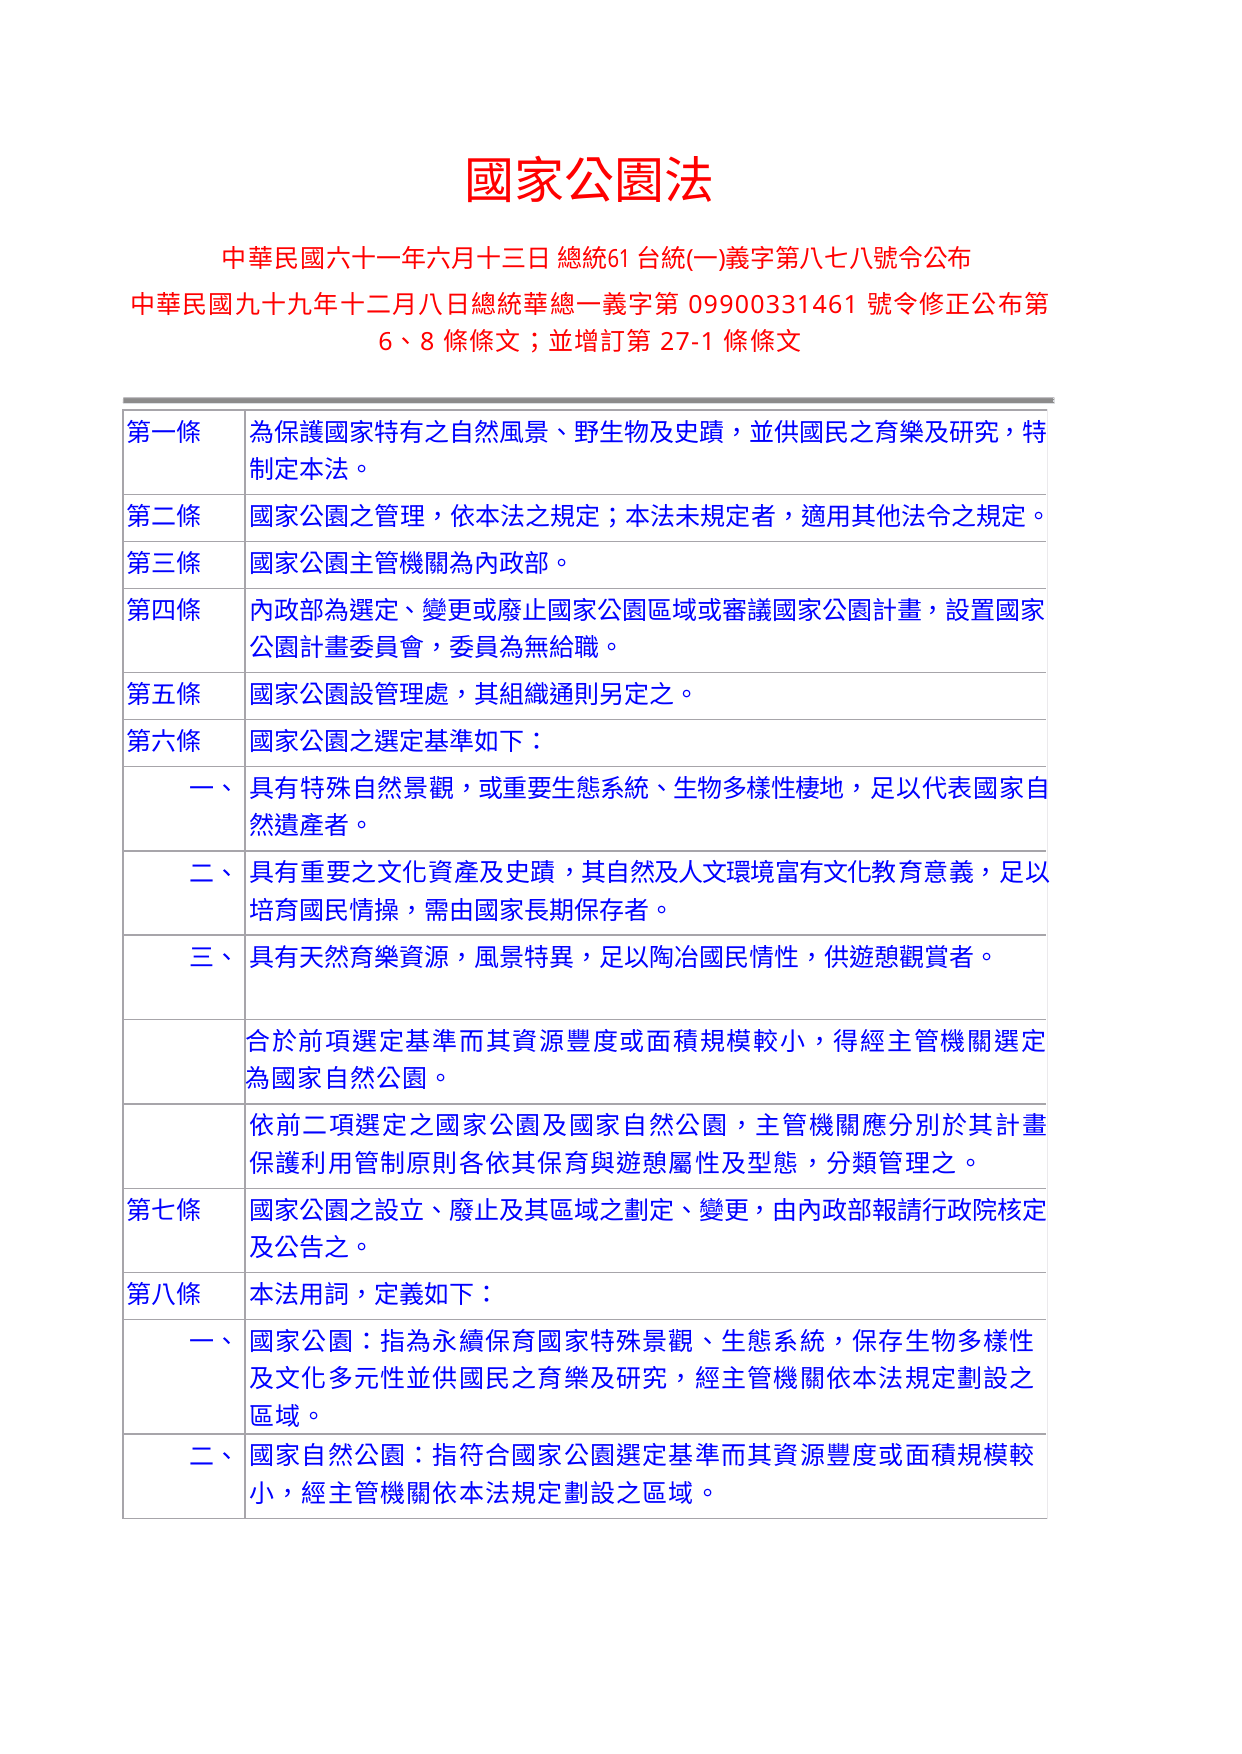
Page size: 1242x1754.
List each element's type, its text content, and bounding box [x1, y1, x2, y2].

table_cell 第四條 [124, 589, 244, 672]
table_cell 國家公園之管理，依本法之規定；本法未規定者，適用其他法令之規定。 [246, 494, 1047, 541]
table_cell [124, 1020, 244, 1103]
table_cell 依前二項選定之國家公園及國家自然公園，主管機關應分別於其計畫保護利用管制原則各依其保育與遊憩屬性及型態，分類管理之。 [246, 1103, 1047, 1187]
table_cell 一、 [124, 767, 244, 850]
table_cell 第三條 [124, 542, 244, 587]
text 中華民國六十一年六月十三日 總統61 台統(一)義字第八七八號令公布 [201, 238, 998, 274]
table_cell 二、 [124, 852, 244, 934]
table_cell 國家自然公園：指符合國家公園選定基準而其資源豐度或面積規模較小，經主管機關依本法規定劃設之區域。 [246, 1433, 1047, 1517]
table_cell 國家公園主管機關為內政部。 [246, 541, 1047, 587]
table_cell 國家公園之設立、廢止及其區域之劃定、變更，由內政部報請行政院核定 及公告之。 [246, 1188, 1047, 1272]
table_cell 第五條 [124, 673, 244, 719]
table_header 為保護國家特有之自然風景、野生物及史蹟，並供國民之育樂及研究，特 制定本法。 [246, 411, 1047, 494]
table_cell 二、 [124, 1435, 244, 1517]
table_cell [124, 1105, 244, 1187]
table_cell 國家公園之選定基準如下： [246, 719, 1047, 766]
table_cell 第八條 [124, 1273, 244, 1319]
table_cell 第二條 [124, 495, 244, 541]
table_cell 一、 [124, 1320, 244, 1433]
table_cell 合於前項選定基準而其資源豐度或面積規模較小，得經主管機關選定為國家自然公園。 [246, 1019, 1047, 1103]
table_cell 國家公園：指為永續保育國家特殊景觀、生態系統，保存生物多樣性及文化多元性並供國民之育樂及研究，經主管機關依本法規定劃設之區域。 [246, 1319, 1047, 1433]
table_cell 具有特殊自然景觀，或重要生態系統、生物多樣性棲地，足以代表國家自然遺產者。 [246, 766, 1047, 850]
table_cell 三、 [124, 936, 244, 1019]
table_cell 具有重要之文化資產及史蹟，其自然及人文環境富有文化教育意義，足以培育國民情操，需由國家長期保存者。 [246, 850, 1047, 934]
text 中華民國九十九年十二月八日總統華總一義字第 09900331461 號令修正公布第 6、8 條條文；並增訂第 27-1 條條文 [112, 285, 1067, 357]
table_cell 第七條 [124, 1189, 244, 1272]
table_cell 第六條 [124, 720, 244, 766]
table_header 第一條 [124, 411, 244, 494]
table_cell 具有天然育樂資源，風景特異，足以陶冶國民情性，供遊憩觀賞者。 [246, 934, 1047, 1019]
table_cell 國家公園設管理處，其組織通則另定之。 [246, 672, 1047, 719]
table_cell 內政部為選定、變更或廢止國家公園區域或審議國家公園計畫，設置國家 公園計畫委員會，委員為無給職。 [246, 588, 1047, 672]
text 國家公園法 [458, 146, 721, 204]
table_cell 本法用詞，定義如下： [246, 1272, 1047, 1319]
